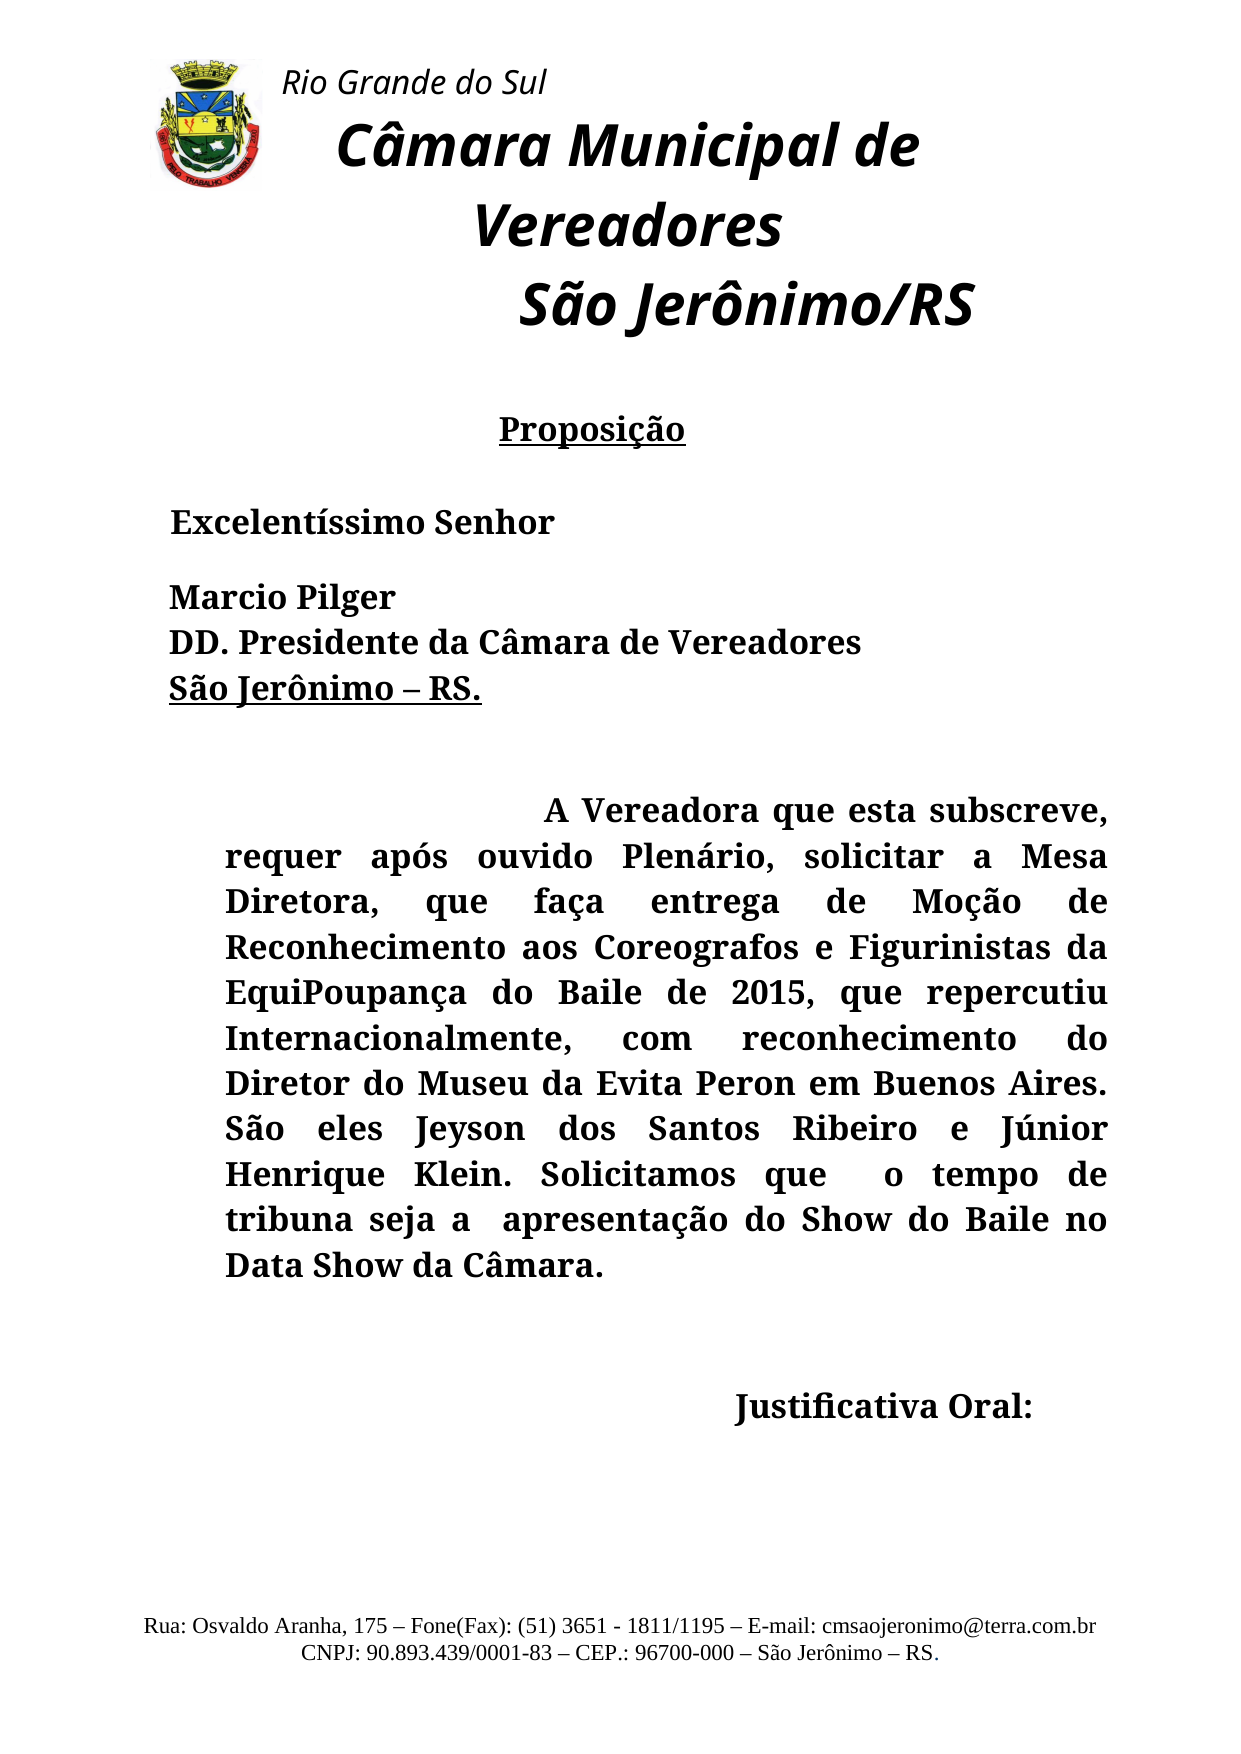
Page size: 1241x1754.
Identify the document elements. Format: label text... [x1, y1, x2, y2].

text São Jerônimo – RS. [169, 664, 1109, 710]
subtitle Proposição [75, 405, 1109, 451]
text A Vereadora que esta subscreve, requer após ouvido Plenário, solicitar a Mesa Diretora, que faça entrega de Moção de Reconhecimento aos Coreografos e Figurinistas da EquiPoupança do Baile de 2015, que repercutiu Internacionalmente, com reconhecimento do Diretor do Museu da Evita Peron em Buenos Aires. São eles Jeyson dos Santos Ribeiro e Júnior Henrique Klein. Solicitamos que o tempo de tribuna seja a apresentação do Show do Baile no Data Show da Câmara. [225, 787, 1109, 1287]
text Justificativa Oral: [225, 1383, 1109, 1428]
text DD. Presidente da Câmara de Vereadores [169, 619, 1109, 664]
text Excelentíssimo Senhor [75, 499, 1109, 544]
text Marcio Pilger [169, 573, 1109, 619]
